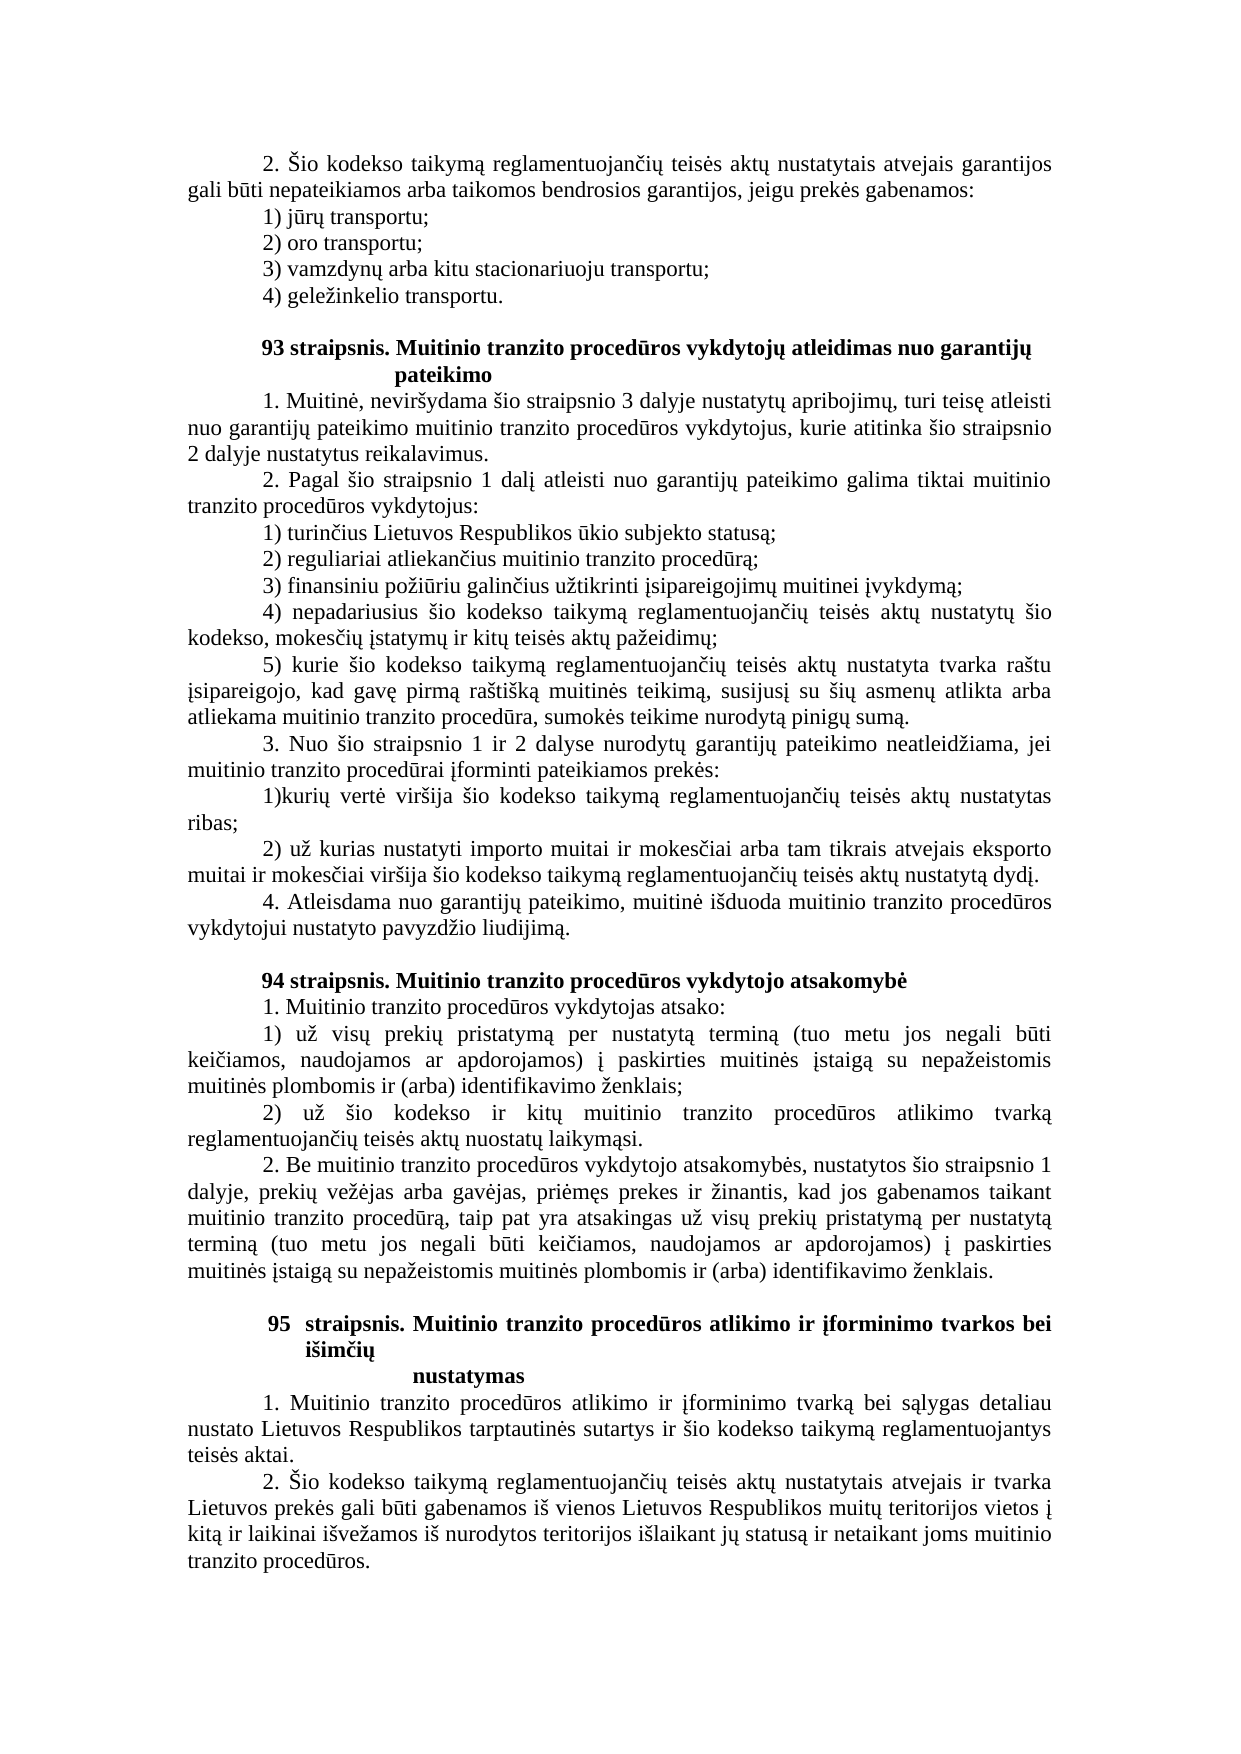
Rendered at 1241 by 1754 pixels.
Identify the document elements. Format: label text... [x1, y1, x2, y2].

text 1)kurių vertė viršija šio kodekso taikymą reglamentuojančių teisės aktų nustatytas ribas; [187, 782, 1053, 835]
text 2. Pagal šio straipsnio 1 dalį atleisti nuo garantijų pateikimo galima tiktai muitinio tranzito procedūros vykdytojus: [187, 466, 1053, 519]
text 2) už šio kodekso ir kitų muitinio tranzito procedūros atlikimo tvarką reglamentuojančių teisės aktų nuostatų laikymąsi. [187, 1099, 1053, 1151]
text 2) oro transportu; [187, 229, 1053, 255]
text 1) turinčius Lietuvos Respublikos ūkio subjekto statusą; [187, 519, 1053, 545]
text 2. Be muitinio tranzito procedūros vykdytojo atsakomybės, nustatytos šio straipsnio 1 dalyje, prekių vežėjas arba gavėjas, priėmęs prekes ir žinantis, kad jos gabenamos taikant muitinio tranzito procedūrą, taip pat yra atsakingas už visų prekių pristatymą per nustatytą terminą (tuo metu jos negali būti keičiamos, naudojamos ar apdorojamos) į paskirties muitinės įstaigą su nepažeistomis muitinės plombomis ir (arba) identifikavimo ženklais. [187, 1151, 1053, 1283]
text 1. Muitinio tranzito procedūros atlikimo ir įforminimo tvarką bei sąlygas detaliau nustato Lietuvos Respublikos tarptautinės sutartys ir šio kodekso taikymą reglamentuojantys teisės aktai. [187, 1389, 1053, 1468]
text pateikimo [187, 361, 1053, 387]
text 2) už kurias nustatyti importo muitai ir mokesčiai arba tam tikrais atvejais eksporto muitai ir mokesčiai viršija šio kodekso taikymą reglamentuojančių teisės aktų nustatytą dydį. [187, 835, 1053, 888]
text 3) finansiniu požiūriu galinčius užtikrinti įsipareigojimų muitinei įvykdymą; [187, 572, 1053, 598]
text 1. Muitinio tranzito procedūros vykdytojas atsako: [187, 993, 1053, 1020]
list straipsnis. Muitinio tranzito procedūros atlikimo ir įforminimo tvarkos bei išimčių [268, 1309, 1053, 1362]
text 4) geležinkelio transportu. [187, 282, 1053, 308]
text 2. Šio kodekso taikymą reglamentuojančių teisės aktų nustatytais atvejais garantijos gali būti nepateikiamos arba taikomos bendrosios garantijos, jeigu prekės gabenamos: [187, 150, 1053, 203]
text 3. Nuo šio straipsnio 1 ir 2 dalyse nurodytų garantijų pateikimo neatleidžiama, jei muitinio tranzito procedūrai įforminti pateikiamos prekės: [187, 730, 1053, 782]
text 5) kurie šio kodekso taikymą reglamentuojančių teisės aktų nustatyta tvarka raštu įsipareigojo, kad gavę pirmą raštišką muitinės teikimą, susijusį su šių asmenų atlikta arba atliekama muitinio tranzito procedūra, sumokės teikime nurodytą pinigų sumą. [187, 651, 1053, 730]
text 4. Atleisdama nuo garantijų pateikimo, muitinė išduoda muitinio tranzito procedūros vykdytojui nustatyto pavyzdžio liudijimą. [187, 888, 1053, 941]
text 4) nepadariusius šio kodekso taikymą reglamentuojančių teisės aktų nustatytų šio kodekso, mokesčių įstatymų ir kitų teisės aktų pažeidimų; [187, 598, 1053, 651]
text 1) jūrų transportu; [187, 203, 1053, 229]
text 94 straipsnis. Muitinio tranzito procedūros vykdytojo atsakomybė [187, 967, 1053, 993]
text 93 straipsnis. Muitinio tranzito procedūros vykdytojų atleidimas nuo garantijų [187, 334, 1053, 361]
text nustatymas [337, 1362, 1053, 1389]
text 2. Šio kodekso taikymą reglamentuojančių teisės aktų nustatytais atvejais ir tvarka Lietuvos prekės gali būti gabenamos iš vienos Lietuvos Respublikos muitų teritorijos vietos į kitą ir laikinai išvežamos iš nurodytos teritorijos išlaikant jų statusą ir netaikant joms muitinio tranzito procedūros. [187, 1468, 1053, 1573]
text 3) vamzdynų arba kitu stacionariuoju transportu; [187, 255, 1053, 282]
text 1. Muitinė, neviršydama šio straipsnio 3 dalyje nustatytų apribojimų, turi teisę atleisti nuo garantijų pateikimo muitinio tranzito procedūros vykdytojus, kurie atitinka šio straipsnio 2 dalyje nustatytus reikalavimus. [187, 387, 1053, 466]
text 2) reguliariai atliekančius muitinio tranzito procedūrą; [187, 545, 1053, 572]
text 1) už visų prekių pristatymą per nustatytą terminą (tuo metu jos negali būti keičiamos, naudojamos ar apdorojamos) į paskirties muitinės įstaigą su nepažeistomis muitinės plombomis ir (arba) identifikavimo ženklais; [187, 1020, 1053, 1099]
